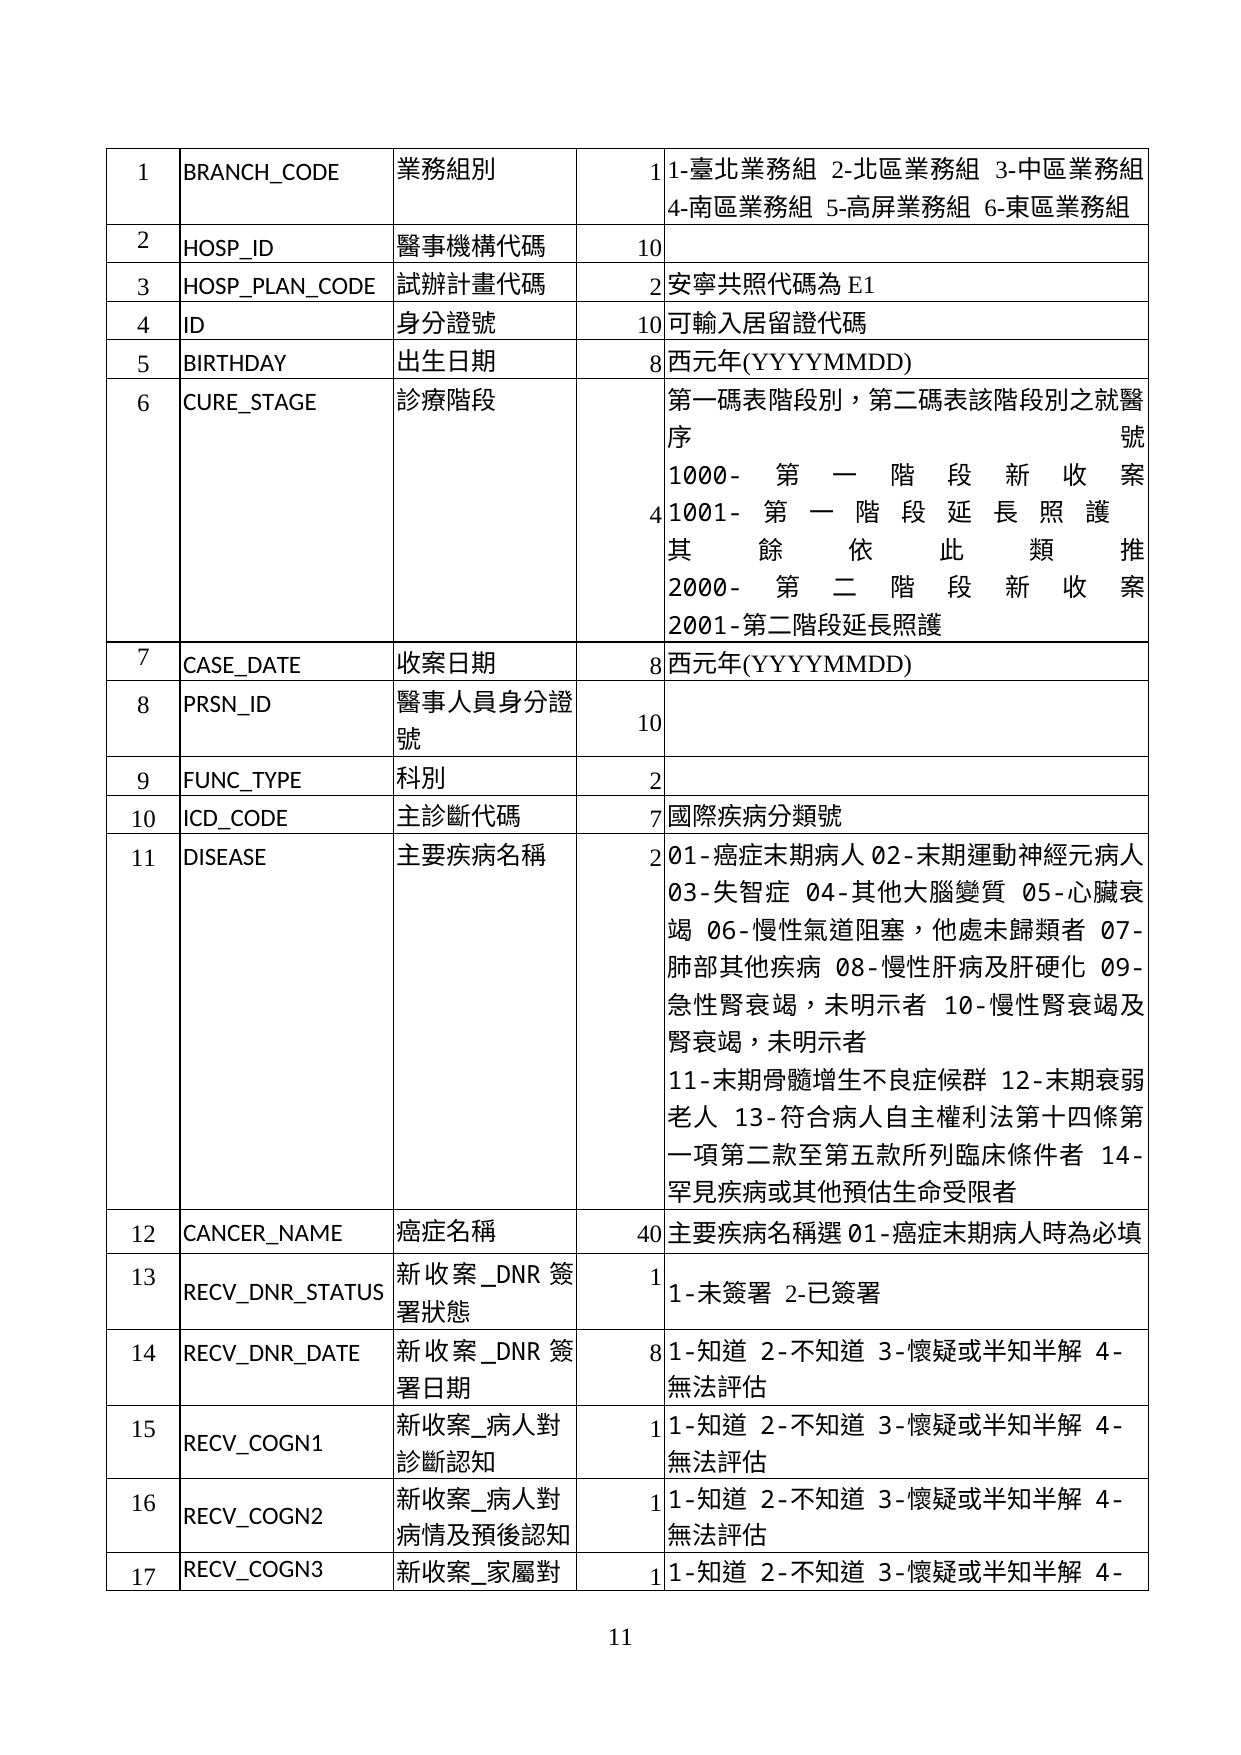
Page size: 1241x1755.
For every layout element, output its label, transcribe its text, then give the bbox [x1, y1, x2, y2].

table_cell 8 [577, 643, 664, 680]
table_cell RECV_COGN3 [181, 1553, 393, 1590]
table_cell 10 [577, 681, 664, 756]
table_cell RECV_DNR_DATE [181, 1330, 393, 1405]
table_cell 40 [577, 1210, 664, 1253]
table_cell 10 [577, 225, 664, 262]
table_cell 試辦計畫代碼 [394, 263, 576, 301]
table_cell 2 [577, 834, 664, 1209]
table_cell 1 [577, 149, 664, 224]
table_cell 14 [107, 1330, 179, 1405]
table_cell 國際疾病分類號 [665, 796, 1148, 833]
table_cell [665, 225, 1148, 262]
table_cell BRANCH_CODE [181, 149, 393, 224]
table_cell 西元年(YYYYMMDD) [665, 340, 1148, 378]
table_cell 安寧共照代碼為E1 [665, 263, 1148, 301]
table_cell 可輸入居留證代碼 [665, 302, 1148, 339]
table_cell 主要疾病名稱選01-癌症末期病人時為必填 [665, 1210, 1148, 1253]
table_cell HOSP_PLAN_CODE [181, 263, 393, 301]
table_cell 01-癌症末期病人02-末期運動神經元病人03-失智症 04-其他大腦變質 05-心臟衰竭 06-慢性氣道阻塞，他處未歸類者 07-肺部其他疾病 08-慢性肝病及肝硬化 09-急性腎衰竭，未明示者 10-慢性腎衰竭及腎衰竭，未明示者 11-末期骨髓增生不良症候群 12-末期衰弱老人 13-符合病人自主權利法第十四條第一項第二款至第五款所列臨床條件者 14-罕見疾病或其他預估生命受限者 [665, 834, 1148, 1209]
table_cell 7 [107, 643, 179, 680]
table_cell 癌症名稱 [394, 1210, 576, 1253]
table_cell 1 [577, 1479, 664, 1552]
table_cell HOSP_ID [181, 225, 393, 262]
table_cell 科別 [394, 757, 576, 794]
table_cell 7 [577, 796, 664, 833]
table_cell RECV_DNR_STATUS [181, 1254, 393, 1329]
table_cell CURE_STAGE [181, 379, 393, 641]
table_cell 11 [107, 834, 179, 1209]
table_cell 1-知道 2-不知道 3-懷疑或半知半解 4-無法評估 [665, 1479, 1148, 1552]
table_cell 出生日期 [394, 340, 576, 378]
table_cell BIRTHDAY [181, 340, 393, 378]
table_cell 1 [577, 1553, 664, 1590]
table_cell ID [181, 302, 393, 339]
table_cell 1-知道 2-不知道 3-懷疑或半知半解 4-無法評估 [665, 1406, 1148, 1478]
table_cell 主要疾病名稱 [394, 834, 576, 1209]
table_cell 13 [107, 1254, 179, 1329]
table_cell CANCER_NAME [181, 1210, 393, 1253]
table_cell 16 [107, 1479, 179, 1552]
table_cell RECV_COGN2 [181, 1479, 393, 1552]
table_cell 2 [577, 263, 664, 301]
table_cell CASE_DATE [181, 643, 393, 680]
table_cell 4 [577, 379, 664, 641]
table_cell [665, 757, 1148, 794]
table_cell 8 [577, 340, 664, 378]
table_cell 10 [107, 796, 179, 833]
table_cell DISEASE [181, 834, 393, 1209]
table_cell 1-臺北業務組 2-北區業務組 3-中區業務組 4-南區業務組 5-高屏業務組 6-東區業務組 [665, 149, 1148, 224]
table_cell 收案日期 [394, 643, 576, 680]
table_cell 3 [107, 263, 179, 301]
table_cell 5 [107, 340, 179, 378]
table_cell 1-知道 2-不知道 3-懷疑或半知半解 4-無法評估 [665, 1330, 1148, 1405]
table_cell 6 [107, 379, 179, 641]
table_cell 4 [107, 302, 179, 339]
table_cell 第一碼表階段別，第二碼表該階段別之就醫序號 1000-第一階段新收案 1001-第一階段延長照護 其餘依此類推 2000-第二階段新收案 2001-第二階段延長照護 [665, 379, 1148, 641]
table_cell 身分證號 [394, 302, 576, 339]
table_cell [665, 681, 1148, 756]
table_cell 1-知道 2-不知道 3-懷疑或半知半解 4- [665, 1553, 1148, 1590]
table_cell 新收案_家屬對 [394, 1553, 576, 1590]
table_cell FUNC_TYPE [181, 757, 393, 794]
table_cell 診療階段 [394, 379, 576, 641]
table_cell 1 [577, 1406, 664, 1478]
table_cell 業務組別 [394, 149, 576, 224]
table_cell 15 [107, 1406, 179, 1478]
table_cell 10 [577, 302, 664, 339]
table_cell 醫事機構代碼 [394, 225, 576, 262]
table_cell ICD_CODE [181, 796, 393, 833]
table_cell 2 [107, 225, 179, 262]
table_cell 新收案_DNR簽署狀態 [394, 1254, 576, 1329]
table_cell 9 [107, 757, 179, 794]
table_cell 8 [107, 681, 179, 756]
table_cell PRSN_ID [181, 681, 393, 756]
table_cell 主診斷代碼 [394, 796, 576, 833]
table_cell 12 [107, 1210, 179, 1253]
table_cell 1-未簽署 2-已簽署 [665, 1254, 1148, 1329]
table_cell 17 [107, 1553, 179, 1590]
table_cell 1 [577, 1254, 664, 1329]
table_cell 新收案_DNR簽署日期 [394, 1330, 576, 1405]
table_cell 新收案_病人對病情及預後認知 [394, 1479, 576, 1552]
table_cell 2 [577, 757, 664, 794]
table_cell 醫事人員身分證號 [394, 681, 576, 756]
table_cell 8 [577, 1330, 664, 1405]
table_cell 新收案_病人對診斷認知 [394, 1406, 576, 1478]
table_cell 1 [107, 149, 179, 224]
table_cell 西元年(YYYYMMDD) [665, 643, 1148, 680]
table_cell RECV_COGN1 [181, 1406, 393, 1478]
